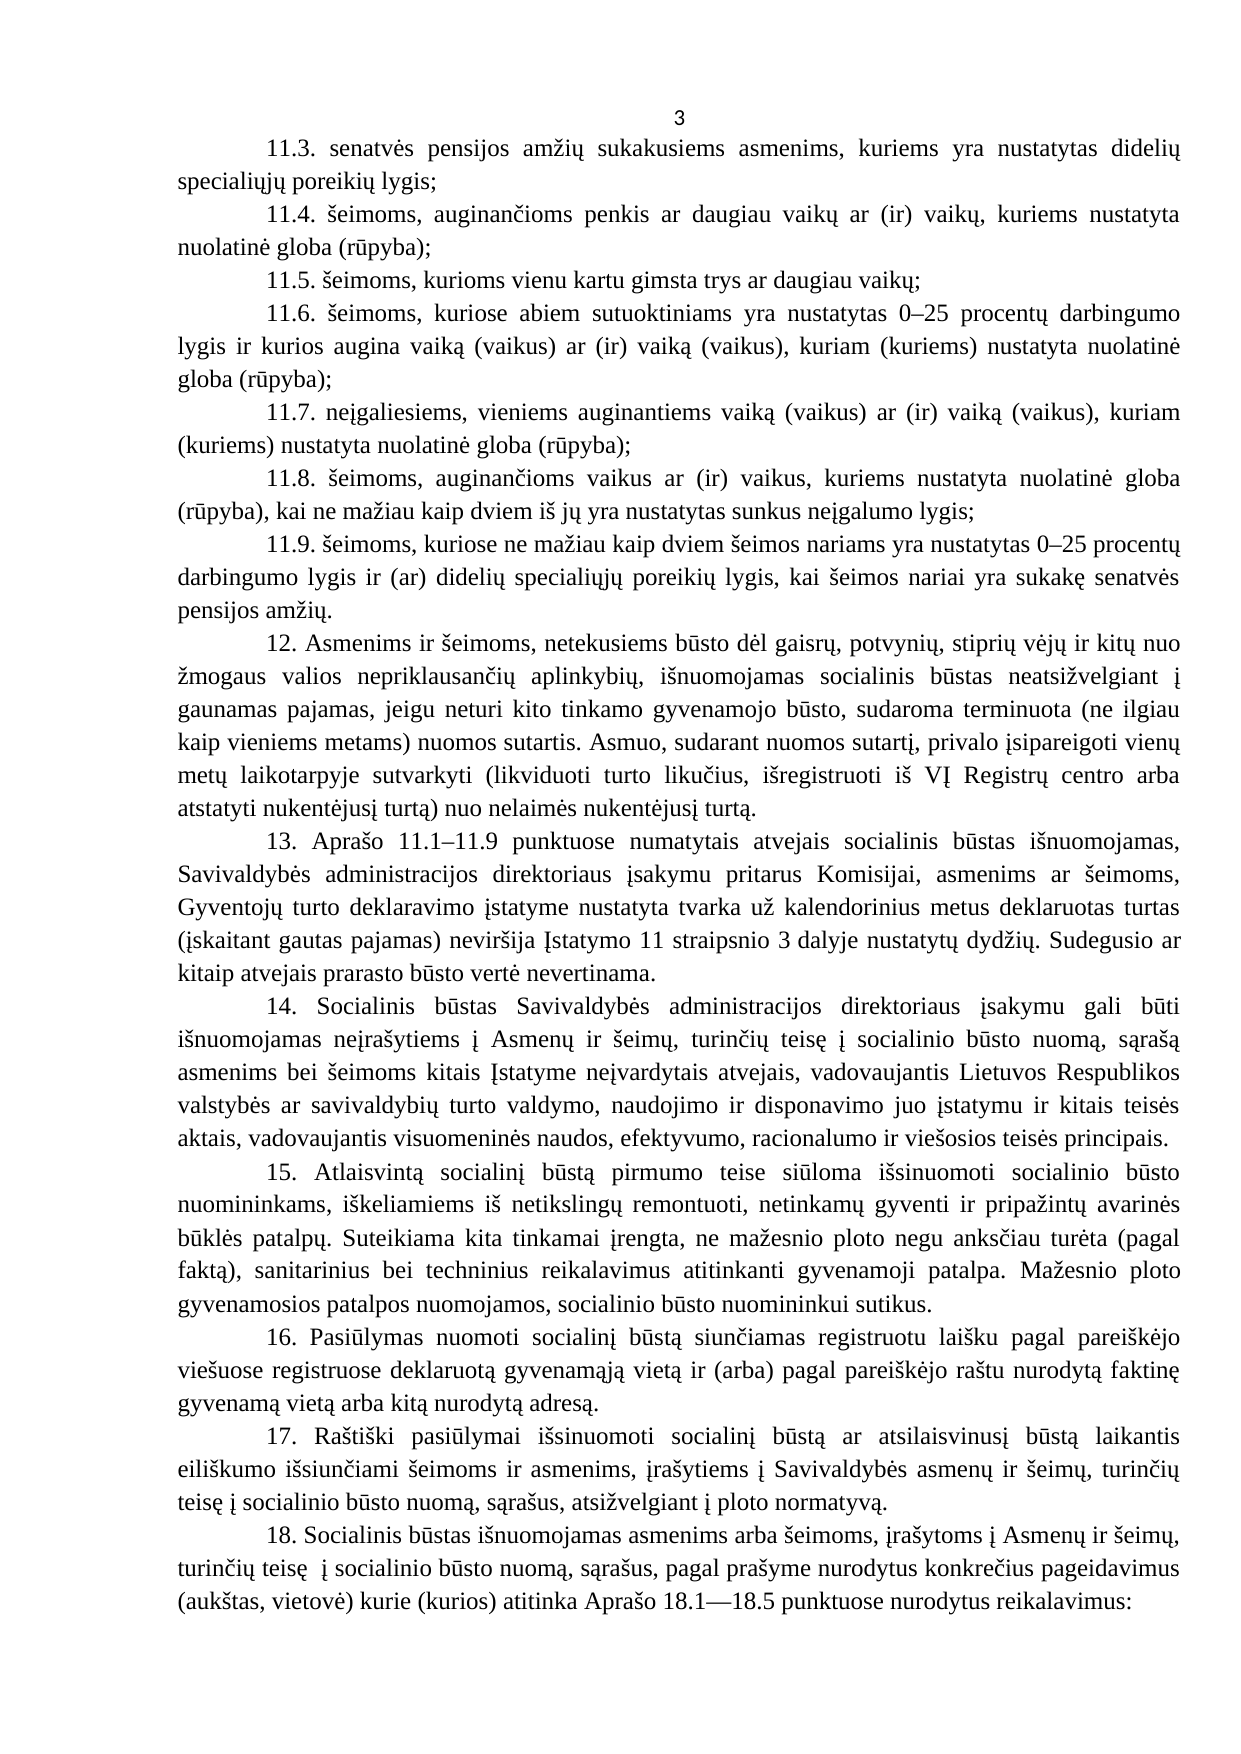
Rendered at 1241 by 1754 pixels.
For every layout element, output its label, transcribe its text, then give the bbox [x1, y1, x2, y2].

text 12. Asmenims ir šeimoms, netekusiems būsto dėl gaisrų, potvynių, stiprių vėjų ir kitų nuo žmogaus valios nepriklausančių aplinkybių, išnuomojamas socialinis būstas neatsižvelgiant į gaunamas pajamas, jeigu neturi kito tinkamo gyvenamojo būsto, sudaroma terminuota (ne ilgiau kaip vieniems metams) nuomos sutartis. Asmuo, sudarant nuomos sutartį, privalo įsipareigoti vienų metų laikotarpyje sutvarkyti (likviduoti turto likučius, išregistruoti iš VĮ Registrų centro arba atstatyti nukentėjusį turtą) nuo nelaimės nukentėjusį turtą. [177, 628, 1181, 822]
text 11.4. šeimoms, auginančioms penkis ar daugiau vaikų ar (ir) vaikų, kuriems nustatyta nuolatinė globa (rūpyba); [177, 199, 1181, 261]
text 11.5. šeimoms, kurioms vienu kartu gimsta trys ar daugiau vaikų; [177, 265, 1181, 294]
text 18. Socialinis būstas išnuomojamas asmenims arba šeimoms, įrašytoms į Asmenų ir šeimų, turinčių teisę į socialinio būsto nuomą, sąrašus, pagal prašyme nurodytus konkrečius pageidavimus (aukštas, vietovė) kurie (kurios) atitinka Aprašo 18.1—18.5 punktuose nurodytus reikalavimus: [177, 1520, 1181, 1614]
text 11.6. šeimoms, kuriose abiem sutuoktiniams yra nustatytas 0–25 procentų darbingumo lygis ir kurios augina vaiką (vaikus) ar (ir) vaiką (vaikus), kuriam (kuriems) nustatyta nuolatinė globa (rūpyba); [177, 298, 1181, 393]
text 11.7. neįgaliesiems, vieniems auginantiems vaiką (vaikus) ar (ir) vaiką (vaikus), kuriam (kuriems) nustatyta nuolatinė globa (rūpyba); [177, 397, 1181, 459]
text 11.8. šeimoms, auginančioms vaikus ar (ir) vaikus, kuriems nustatyta nuolatinė globa (rūpyba), kai ne mažiau kaip dviem iš jų yra nustatytas sunkus neįgalumo lygis; [177, 463, 1181, 525]
text 14. Socialinis būstas Savivaldybės administracijos direktoriaus įsakymu gali būti išnuomojamas neįrašytiems į Asmenų ir šeimų, turinčių teisę į socialinio būsto nuomą, sąrašą asmenims bei šeimoms kitais Įstatyme neįvardytais atvejais, vadovaujantis Lietuvos Respublikos valstybės ar savivaldybių turto valdymo, naudojimo ir disponavimo juo įstatymu ir kitais teisės aktais, vadovaujantis visuomeninės naudos, efektyvumo, racionalumo ir viešosios teisės principais. [177, 991, 1181, 1152]
text 17. Raštiški pasiūlymai išsinuomoti socialinį būstą ar atsilaisvinusį būstą laikantis eiliškumo išsiunčiami šeimoms ir asmenims, įrašytiems į Savivaldybės asmenų ir šeimų, turinčių teisę į socialinio būsto nuomą, sąrašus, atsižvelgiant į ploto normatyvą. [177, 1421, 1181, 1516]
text 13. Aprašo 11.1–11.9 punktuose numatytais atvejais socialinis būstas išnuomojamas, Savivaldybės administracijos direktoriaus įsakymu pritarus Komisijai, asmenims ar šeimoms, Gyventojų turto deklaravimo įstatyme nustatyta tvarka už kalendorinius metus deklaruotas turtas (įskaitant gautas pajamas) neviršija Įstatymo 11 straipsnio 3 dalyje nustatytų dydžių. Sudegusio ar kitaip atvejais prarasto būsto vertė nevertinama. [177, 826, 1181, 987]
text 11.3. senatvės pensijos amžių sukakusiems asmenims, kuriems yra nustatytas didelių specialiųjų poreikių lygis; [177, 133, 1181, 195]
text 15. Atlaisvintą socialinį būstą pirmumo teise siūloma išsinuomoti socialinio būsto nuomininkams, iškeliamiems iš netikslingų remontuoti, netinkamų gyventi ir pripažintų avarinės būklės patalpų. Suteikiama kita tinkamai įrengta, ne mažesnio ploto negu anksčiau turėta (pagal faktą), sanitarinius bei techninius reikalavimus atitinkanti gyvenamoji patalpa. Mažesnio ploto gyvenamosios patalpos nuomojamos, socialinio būsto nuomininkui sutikus. [177, 1157, 1181, 1317]
text 16. Pasiūlymas nuomoti socialinį būstą siunčiamas registruotu laišku pagal pareiškėjo viešuose registruose deklaruotą gyvenamąją vietą ir (arba) pagal pareiškėjo raštu nurodytą faktinę gyvenamą vietą arba kitą nurodytą adresą. [177, 1322, 1181, 1416]
text 11.9. šeimoms, kuriose ne mažiau kaip dviem šeimos nariams yra nustatytas 0–25 procentų darbingumo lygis ir (ar) didelių specialiųjų poreikių lygis, kai šeimos nariai yra sukakę senatvės pensijos amžių. [177, 529, 1181, 624]
